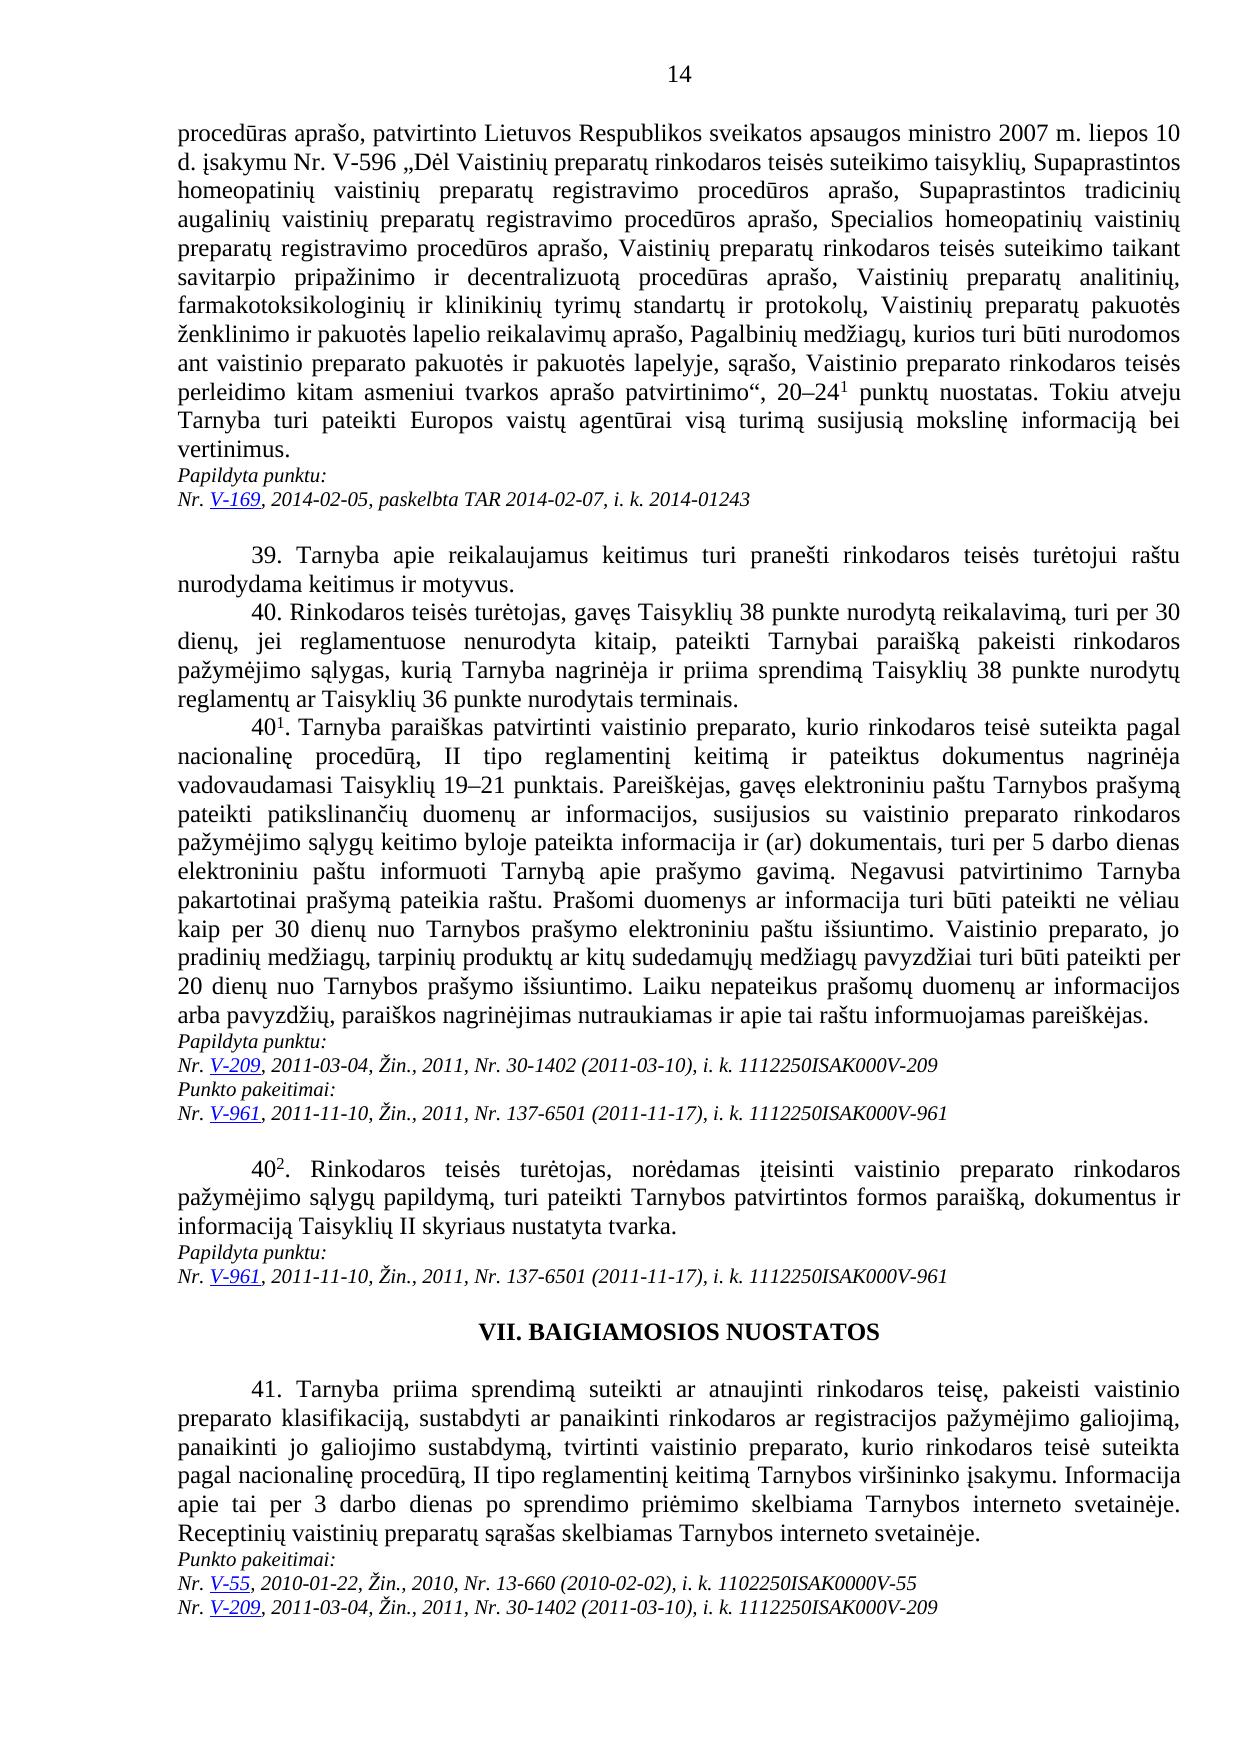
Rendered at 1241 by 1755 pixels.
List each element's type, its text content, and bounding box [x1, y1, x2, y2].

text 402. Rinkodaros teisės turėtojas, norėdamas įteisinti vaistinio preparato rinkodaros pažymėjimo sąlygų papildymą, turi pateikti Tarnybos patvirtintos formos paraišką, dokumentus ir informaciją Taisyklių II skyriaus nustatyta tvarka. [177, 1154, 1181, 1240]
text Nr. V-961, 2011-11-10, Žin., 2011, Nr. 137-6501 (2011-11-17), i. k. 1112250ISAK000V-961 [177, 1101, 1181, 1125]
text procedūras aprašo, patvirtinto Lietuvos Respublikos sveikatos apsaugos ministro 2007 m. liepos 10 d. įsakymu Nr. V-596 „Dėl Vaistinių preparatų rinkodaros teisės suteikimo taisyklių, Supaprastintos homeopatinių vaistinių preparatų registravimo procedūros aprašo, Supaprastintos tradicinių augalinių vaistinių preparatų registravimo procedūros aprašo, Specialios homeopatinių vaistinių preparatų registravimo procedūros aprašo, Vaistinių preparatų rinkodaros teisės suteikimo taikant savitarpio pripažinimo ir decentralizuotą procedūras aprašo, Vaistinių preparatų analitinių, farmakotoksikologinių ir klinikinių tyrimų standartų ir protokolų, Vaistinių preparatų pakuotės ženklinimo ir pakuotės lapelio reikalavimų aprašo, Pagalbinių medžiagų, kurios turi būti nurodomos ant vaistinio preparato pakuotės ir pakuotės lapelyje, sąrašo, Vaistinio preparato rinkodaros teisės perleidimo kitam asmeniui tvarkos aprašo patvirtinimo“, 20–241 punktų nuostatas. Tokiu atveju Tarnyba turi pateikti Europos vaistų agentūrai visą turimą susijusią mokslinę informaciją bei vertinimus. [177, 118, 1181, 463]
text Punkto pakeitimai: [177, 1547, 1181, 1571]
text Papildyta punktu: [177, 1029, 1181, 1053]
text Nr. V-209, 2011-03-04, Žin., 2011, Nr. 30-1402 (2011-03-10), i. k. 1112250ISAK000V-209 [177, 1595, 1181, 1619]
text Nr. V-169, 2014-02-05, paskelbta TAR 2014-02-07, i. k. 2014-01243 [177, 487, 1181, 511]
text 39. Tarnyba apie reikalaujamus keitimus turi pranešti rinkodaros teisės turėtojui raštu nurodydama keitimus ir motyvus. [177, 540, 1181, 597]
text Nr. V-209, 2011-03-04, Žin., 2011, Nr. 30-1402 (2011-03-10), i. k. 1112250ISAK000V-209 [177, 1053, 1181, 1077]
text Nr. V-961, 2011-11-10, Žin., 2011, Nr. 137-6501 (2011-11-17), i. k. 1112250ISAK000V-961 [177, 1264, 1181, 1288]
text 41. Tarnyba priima sprendimą suteikti ar atnaujinti rinkodaros teisę, pakeisti vaistinio preparato klasifikaciją, sustabdyti ar panaikinti rinkodaros ar registracijos pažymėjimo galiojimą, panaikinti jo galiojimo sustabdymą, tvirtinti vaistinio preparato, kurio rinkodaros teisė suteikta pagal nacionalinę procedūrą, II tipo reglamentinį keitimą Tarnybos viršininko įsakymu. Informacija apie tai per 3 darbo dienas po sprendimo priėmimo skelbiama Tarnybos interneto svetainėje. Receptinių vaistinių preparatų sąrašas skelbiamas Tarnybos interneto svetainėje. [177, 1374, 1181, 1547]
text Punkto pakeitimai: [177, 1077, 1181, 1101]
text 401. Tarnyba paraiškas patvirtinti vaistinio preparato, kurio rinkodaros teisė suteikta pagal nacionalinę procedūrą, II tipo reglamentinį keitimą ir pateiktus dokumentus nagrinėja vadovaudamasi Taisyklių 19–21 punktais. Pareiškėjas, gavęs elektroniniu paštu Tarnybos prašymą pateikti patikslinančių duomenų ar informacijos, susijusios su vaistinio preparato rinkodaros pažymėjimo sąlygų keitimo byloje pateikta informacija ir (ar) dokumentais, turi per 5 darbo dienas elektroniniu paštu informuoti Tarnybą apie prašymo gavimą. Negavusi patvirtinimo Tarnyba pakartotinai prašymą pateikia raštu. Prašomi duomenys ar informacija turi būti pateikti ne vėliau kaip per 30 dienų nuo Tarnybos prašymo elektroniniu paštu išsiuntimo. Vaistinio preparato, jo pradinių medžiagų, tarpinių produktų ar kitų sudedamųjų medžiagų pavyzdžiai turi būti pateikti per 20 dienų nuo Tarnybos prašymo išsiuntimo. Laiku nepateikus prašomų duomenų ar informacijos arba pavyzdžių, paraiškos nagrinėjimas nutraukiamas ir apie tai raštu informuojamas pareiškėjas. [177, 712, 1181, 1029]
text Papildyta punktu: [177, 1240, 1181, 1264]
text 40. Rinkodaros teisės turėtojas, gavęs Taisyklių 38 punkte nurodytą reikalavimą, turi per 30 dienų, jei reglamentuose nenurodyta kitaip, pateikti Tarnybai paraišką pakeisti rinkodaros pažymėjimo sąlygas, kurią Tarnyba nagrinėja ir priima sprendimą Taisyklių 38 punkte nurodytų reglamentų ar Taisyklių 36 punkte nurodytais terminais. [177, 597, 1181, 712]
text Nr. V-55, 2010-01-22, Žin., 2010, Nr. 13-660 (2010-02-02), i. k. 1102250ISAK0000V-55 [177, 1571, 1181, 1595]
text Papildyta punktu: [177, 463, 1181, 487]
text VII. BAIGIAMOSIOS NUOSTATOS [177, 1317, 1181, 1346]
